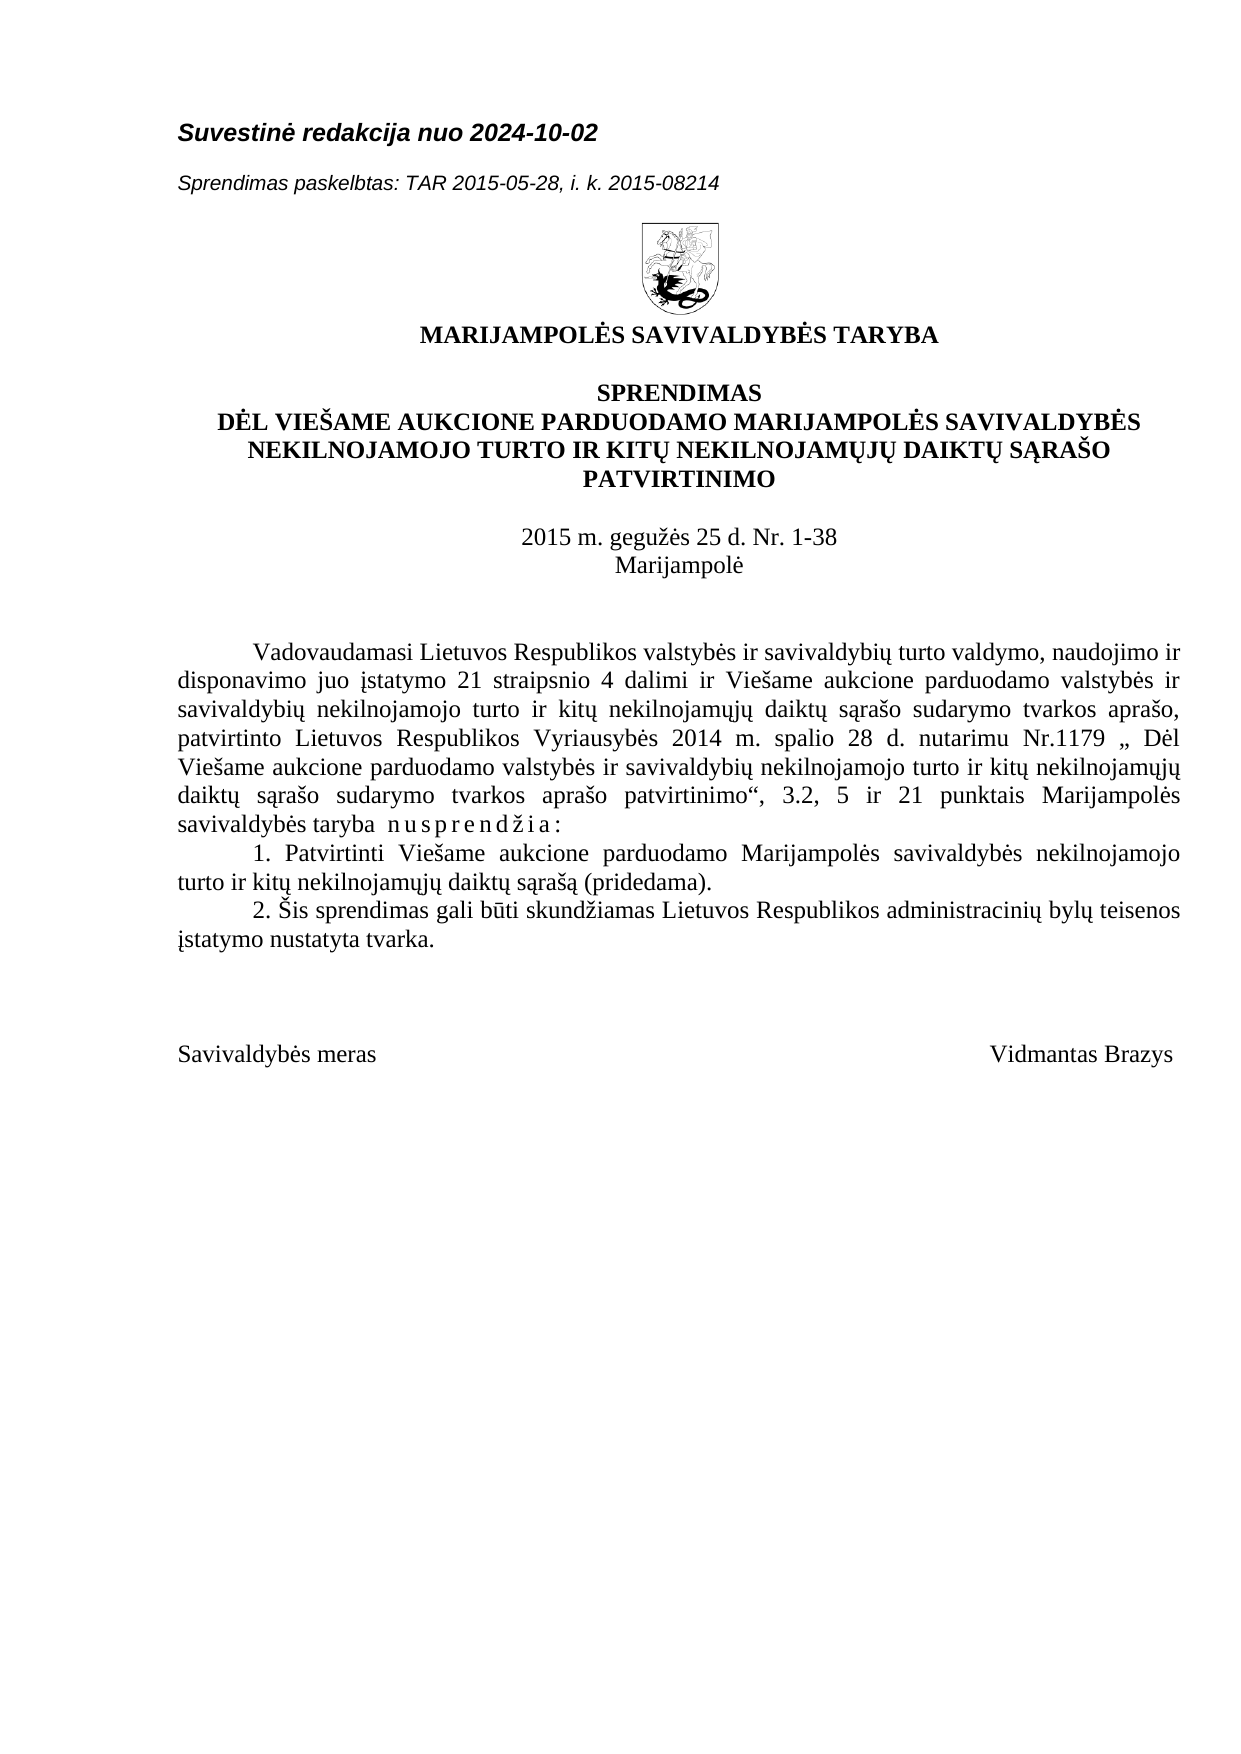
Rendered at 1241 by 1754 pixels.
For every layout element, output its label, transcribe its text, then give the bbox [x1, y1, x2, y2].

text Sprendimas paskelbtas: TAR 2015-05-28, i. k. 2015-08214 [177, 171, 1181, 195]
text DĖL VIEŠAME AUKCIONE PARDUODAMO MARIJAMPOLĖS SAVIVALDYBĖS NEKILNOJAMOJO TURTO IR KITŲ NEKILNOJAMŲJŲ DAIKTŲ SĄRAŠO PATVIRTINIMO [177, 407, 1181, 493]
text MARIJAMPOLĖS SAVIVALDYBĖS TARYBA [177, 320, 1181, 349]
text 2. Šis sprendimas gali būti skundžiamas Lietuvos Respublikos administracinių bylų teisenos įstatymo nustatyta tvarka. [177, 895, 1181, 953]
text Suvestinė redakcija nuo 2024-10-02 [177, 118, 1181, 147]
text Vadovaudamasi Lietuvos Respublikos valstybės ir savivaldybių turto valdymo, naudojimo ir disponavimo juo įstatymo 21 straipsnio 4 dalimi ir Viešame aukcione parduodamo valstybės ir savivaldybių nekilnojamojo turto ir kitų nekilnojamųjų daiktų sąrašo sudarymo tvarkos aprašo, patvirtinto Lietuvos Respublikos Vyriausybės 2014 m. spalio 28 d. nutarimu Nr.1179 „ Dėl Viešame aukcione parduodamo valstybės ir savivaldybių nekilnojamojo turto ir kitų nekilnojamųjų daiktų sąrašo sudarymo tvarkos aprašo patvirtinimo“, 3.2, 5 ir 21 punktais Marijampolės savivaldybės taryba nusprendžia: [177, 637, 1181, 838]
text 2015 m. gegužės 25 d. Nr. 1-38 [177, 522, 1181, 550]
text SPRENDIMAS [177, 378, 1181, 407]
text 1. Patvirtinti Viešame aukcione parduodamo Marijampolės savivaldybės nekilnojamojo turto ir kitų nekilnojamųjų daiktų sąrašą (pridedama). [177, 838, 1181, 895]
text Marijampolė [177, 550, 1181, 579]
text Savivaldybės meras Vidmantas Brazys [177, 1039, 1181, 1068]
